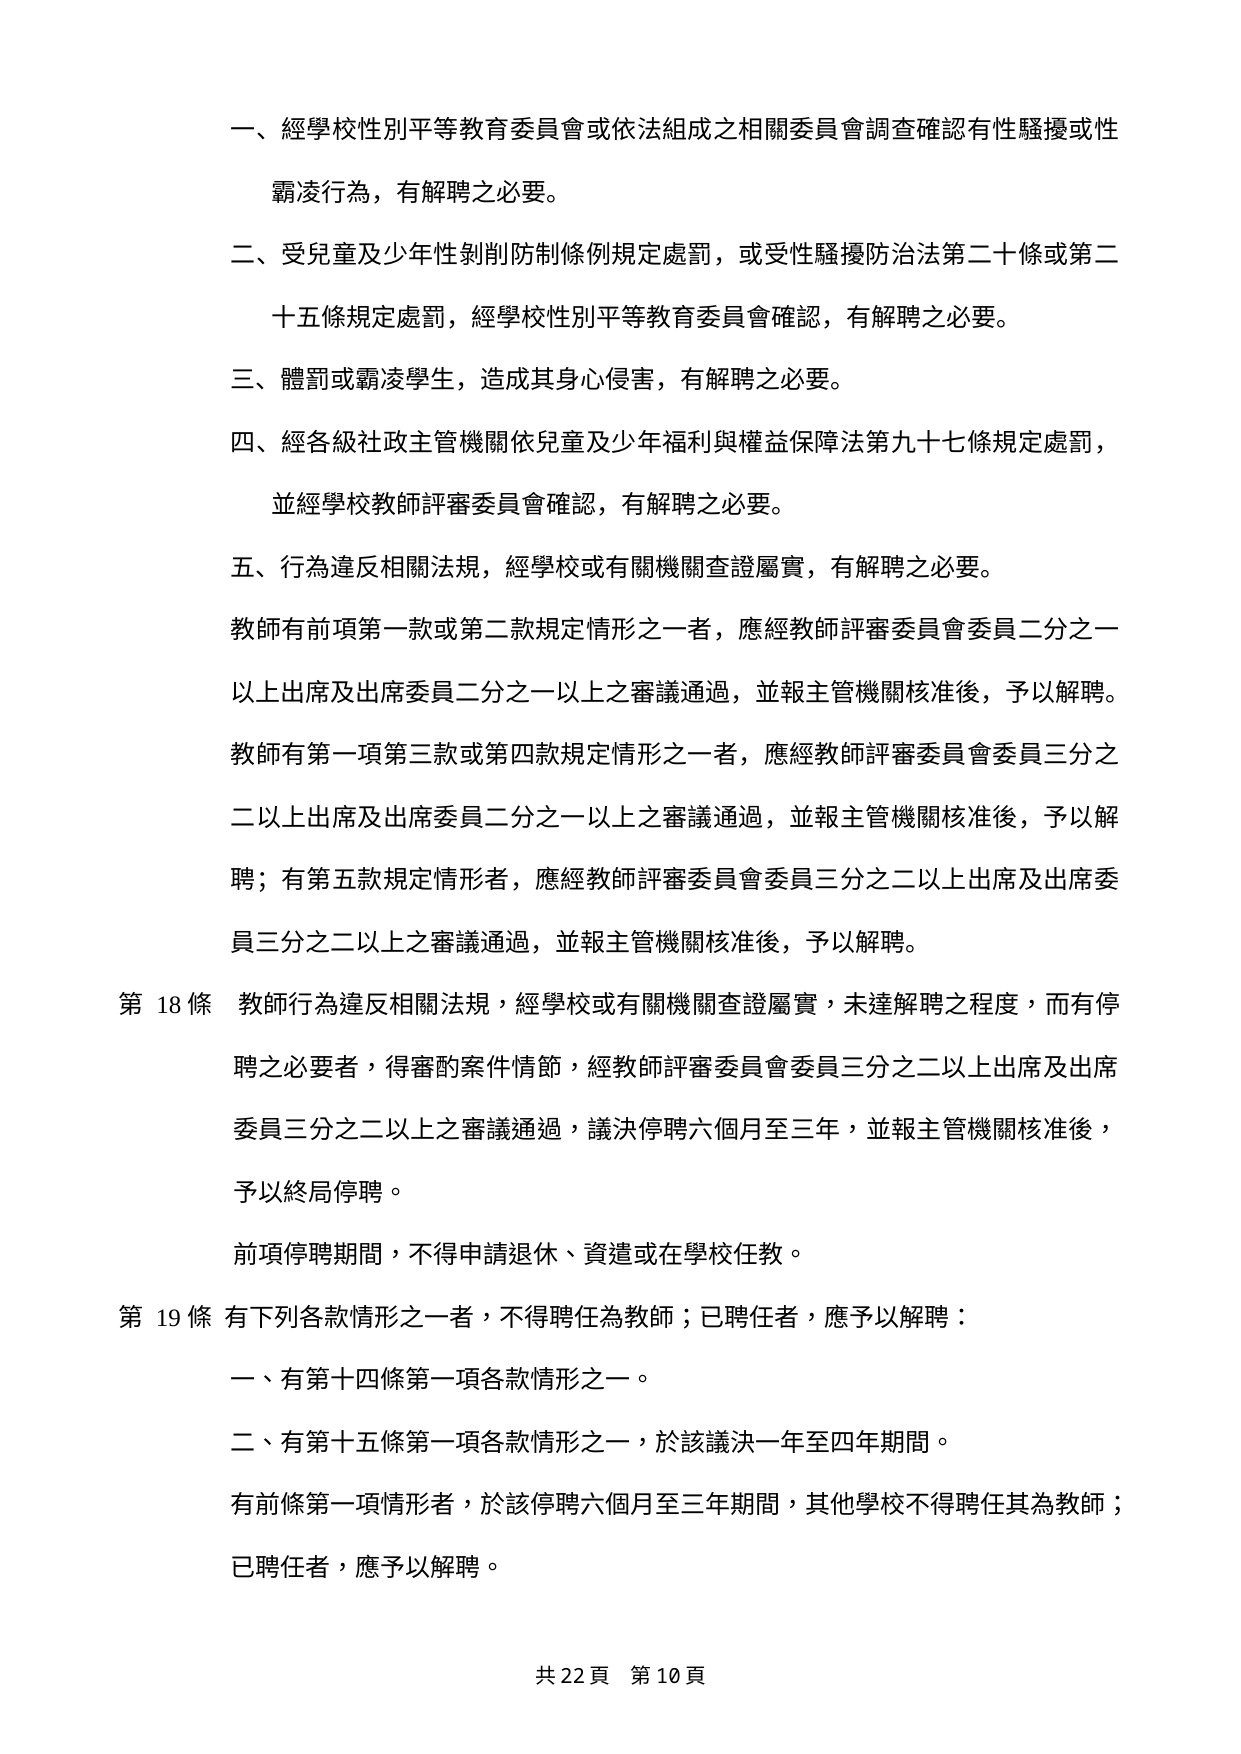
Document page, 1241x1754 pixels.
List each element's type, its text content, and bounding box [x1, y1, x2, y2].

text 一、經學校性別平等教育委員會或依法組成之相關委員會調查確認有性騷擾或性霸凌行為，有解聘之必要。 [230, 86, 1122, 211]
text 四、經各級社政主管機關依兒童及少年福利與權益保障法第九十七條規定處罰，並經學校教師評審委員會確認，有解聘之必要。 [230, 398, 1122, 523]
text 二、有第十五條第一項各款情形之一，於該議決一年至四年期間。 [118, 1398, 1122, 1461]
text 第 18 條 教師行為違反相關法規，經學校或有關機關查證屬實，未達解聘之程度，而有停聘之必要者，得審酌案件情節，經教師評審委員會委員三分之二以上出席及出席委員三分之二以上之審議通過，議決停聘六個月至三年，並報主管機關核准後，予以終局停聘。 [118, 961, 1122, 1211]
text 二、受兒童及少年性剝削防制條例規定處罰，或受性騷擾防治法第二十條或第二十五條規定處罰，經學校性別平等教育委員會確認，有解聘之必要。 [230, 211, 1122, 336]
text 有前條第一項情形者，於該停聘六個月至三年期間，其他學校不得聘任其為教師；已聘任者，應予以解聘。 [230, 1461, 1122, 1586]
text 教師有前項第一款或第二款規定情形之一者，應經教師評審委員會委員二分之一以上出席及出席委員二分之一以上之審議通過，並報主管機關核准後，予以解聘。 [230, 586, 1122, 711]
text 前項停聘期間，不得申請退休、資遣或在學校任教。 [118, 1211, 1122, 1273]
text 教師有第一項第三款或第四款規定情形之一者，應經教師評審委員會委員三分之二以上出席及出席委員二分之一以上之審議通過，並報主管機關核准後，予以解聘；有第五款規定情形者，應經教師評審委員會委員三分之二以上出席及出席委員三分之二以上之審議通過，並報主管機關核准後，予以解聘。 [230, 711, 1122, 961]
text 五、行為違反相關法規，經學校或有關機關查證屬實，有解聘之必要。 [230, 523, 1122, 586]
text 三、體罰或霸凌學生，造成其身心侵害，有解聘之必要。 [230, 336, 1122, 398]
text 第 19 條 有下列各款情形之一者，不得聘任為教師；已聘任者，應予以解聘： [118, 1273, 1122, 1336]
text 一、有第十四條第一項各款情形之一。 [118, 1336, 1122, 1398]
